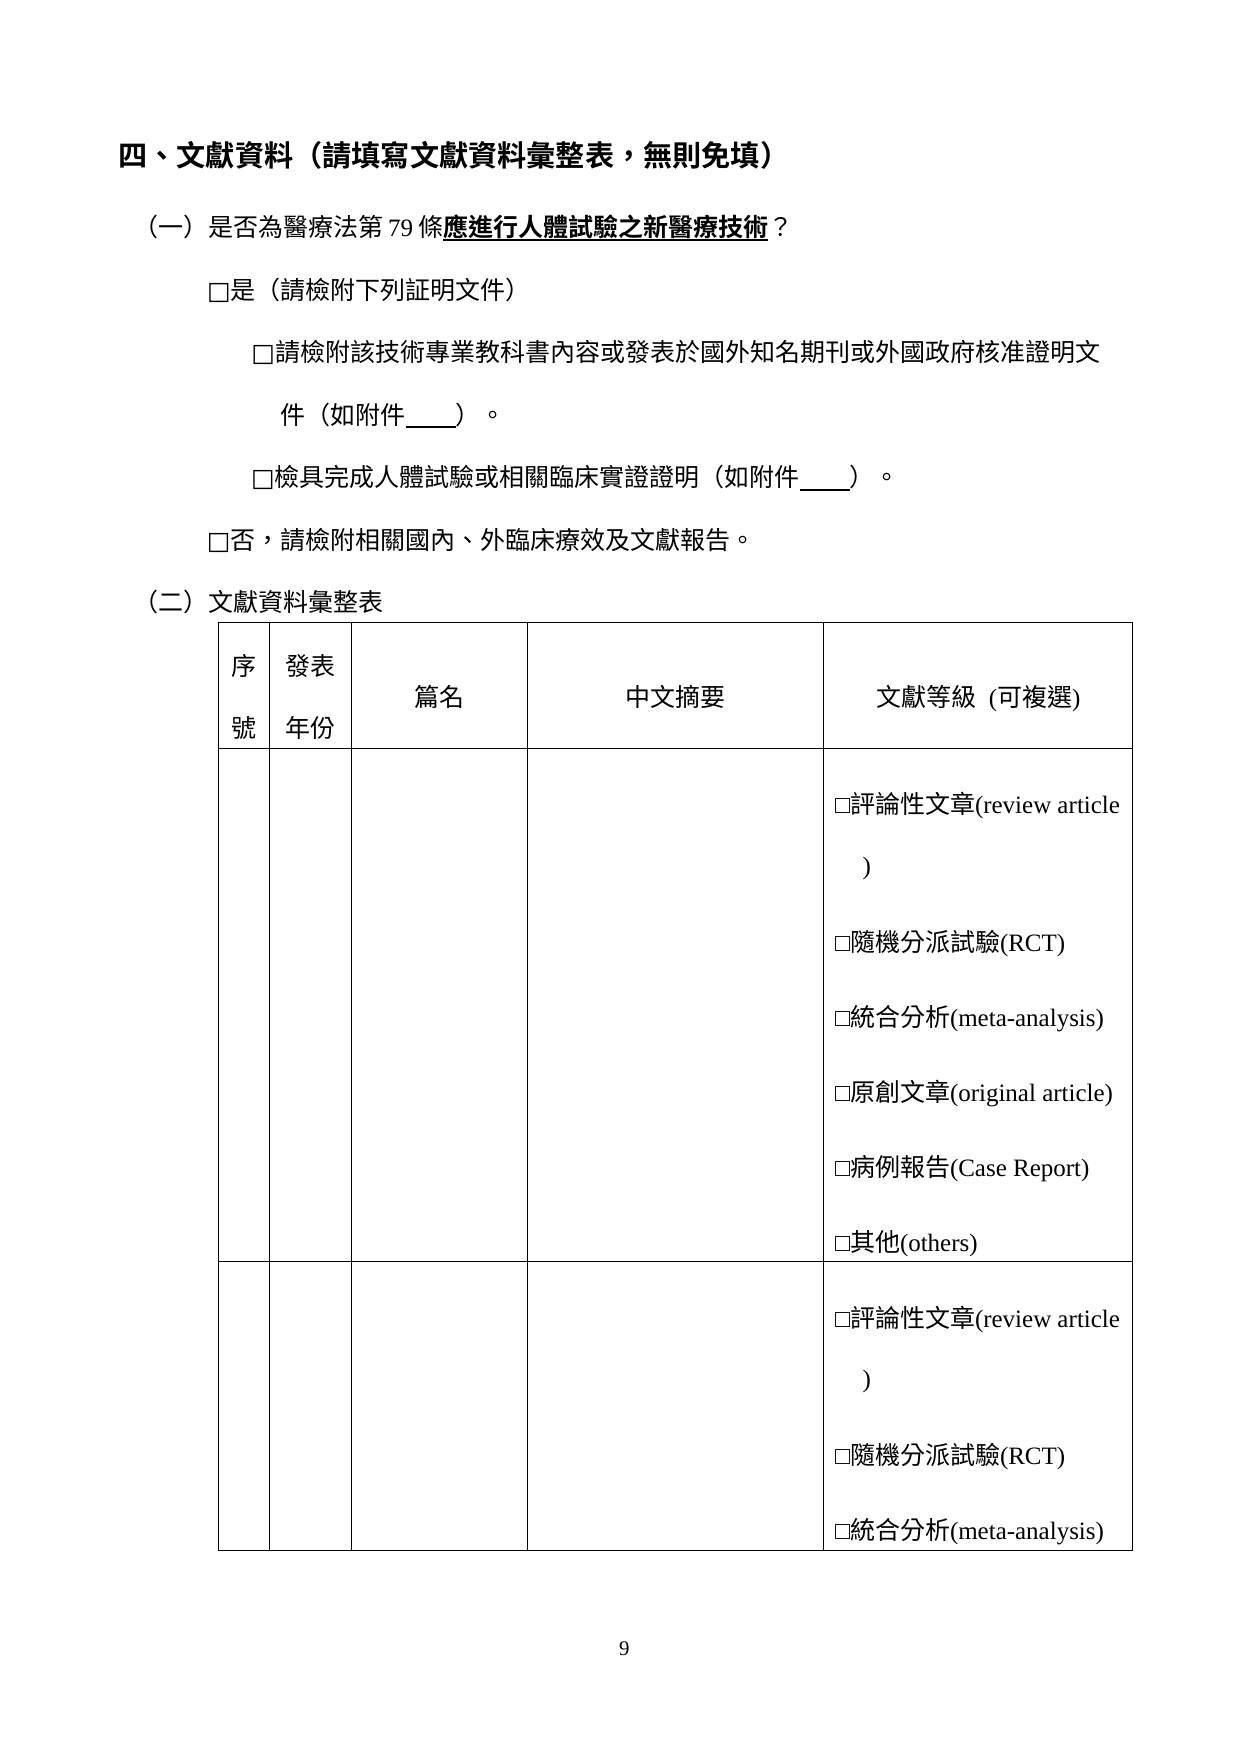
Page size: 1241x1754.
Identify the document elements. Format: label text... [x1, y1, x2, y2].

table_header 中文摘要 [528, 623, 823, 748]
table_header 篇名 [352, 623, 527, 748]
table_cell [528, 749, 823, 1261]
table_cell [270, 1262, 351, 1550]
text □檢具完成人體試驗或相關臨床實證證明（如附件 ）。 [251, 434, 1122, 497]
text （一）是否為醫療法第79條應進行人體試驗之新醫療技術？ [133, 184, 1122, 247]
table_cell □評論性文章(review article ) □隨機分派試驗(RCT) □統合分析(meta-analysis) □原創文章(original article) □病例報告(Case Report) □其他(others) [824, 749, 1132, 1261]
table_cell [352, 1262, 527, 1550]
table_cell □評論性文章(review article ) □隨機分派試驗(RCT) □統合分析(meta-analysis) [824, 1262, 1132, 1550]
table_cell [270, 749, 351, 1261]
table_header 文獻等級 (可複選) [824, 623, 1132, 748]
text 四、文獻資料（請填寫文獻資料彙整表，無則免填） [118, 112, 1122, 175]
text □否，請檢附相關國內、外臨床療效及文獻報告。 [207, 497, 1122, 559]
table_cell [219, 749, 269, 1261]
table_header 發表年份 [270, 623, 351, 748]
text □請檢附該技術專業教科書內容或發表於國外知名期刊或外國政府核准證明文件（如附件 ）。 [251, 309, 1122, 434]
table_cell [352, 749, 527, 1261]
text （二）文獻資料彙整表 [133, 559, 1122, 622]
text □是（請檢附下列証明文件） [207, 247, 1122, 309]
table_cell [219, 1262, 269, 1550]
table_header 序號 [219, 623, 269, 748]
table_cell [528, 1262, 823, 1550]
